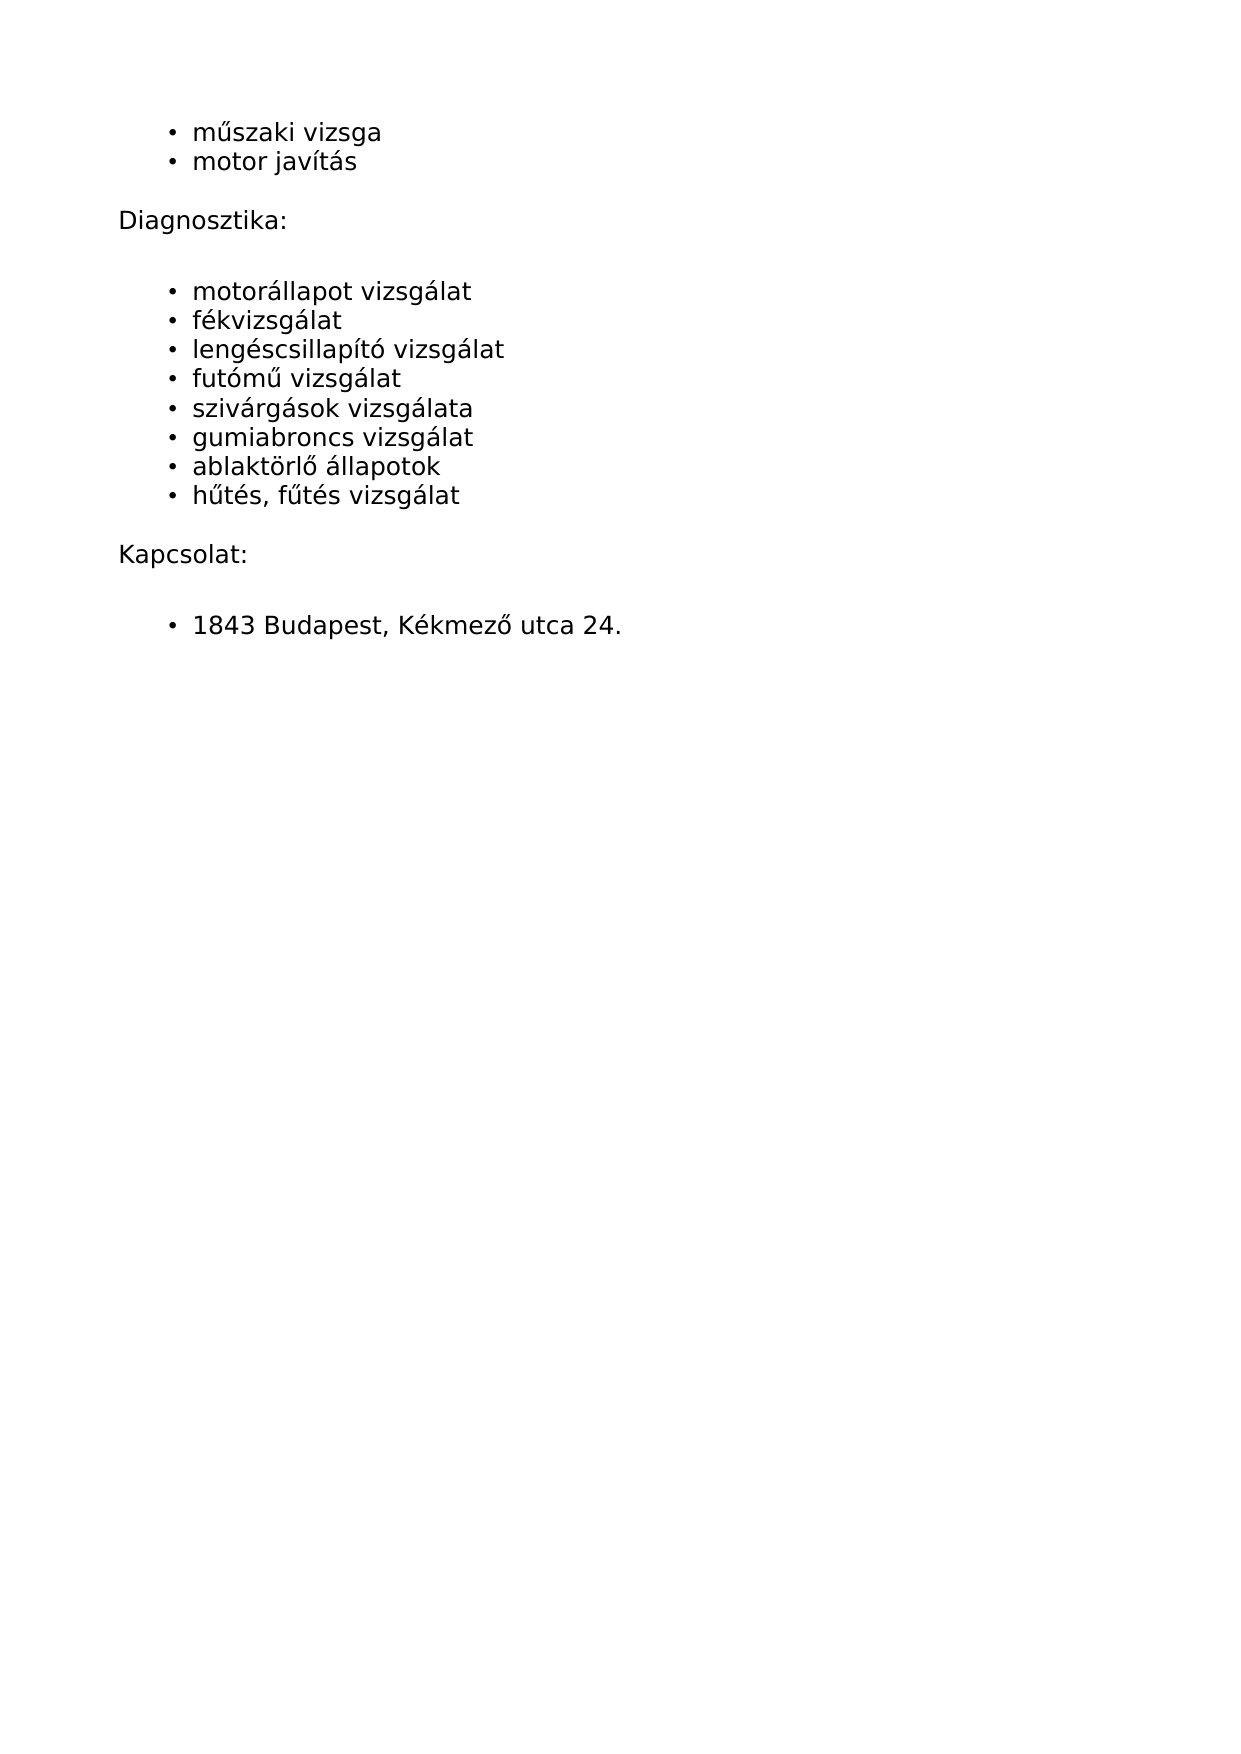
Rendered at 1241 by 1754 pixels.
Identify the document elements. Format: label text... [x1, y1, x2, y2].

list gumiabroncs vizsgálat [177, 423, 1122, 452]
list motor javítás [177, 147, 1122, 176]
list fékvizsgálat [177, 306, 1122, 335]
list 1843 Budapest, Kékmező utca 24. [177, 611, 1122, 640]
list futómű vizsgálat [177, 364, 1122, 394]
list ablaktörlő állapotok [177, 452, 1122, 481]
list motorállapot vizsgálat [177, 277, 1122, 306]
list hűtés, fűtés vizsgálat [177, 481, 1122, 510]
text Diagnosztika: [118, 206, 1122, 235]
text Kapcsolat: [118, 540, 1122, 569]
list lengéscsillapító vizsgálat [177, 335, 1122, 364]
list szivárgások vizsgálata [177, 394, 1122, 423]
list műszaki vizsga [177, 118, 1122, 147]
